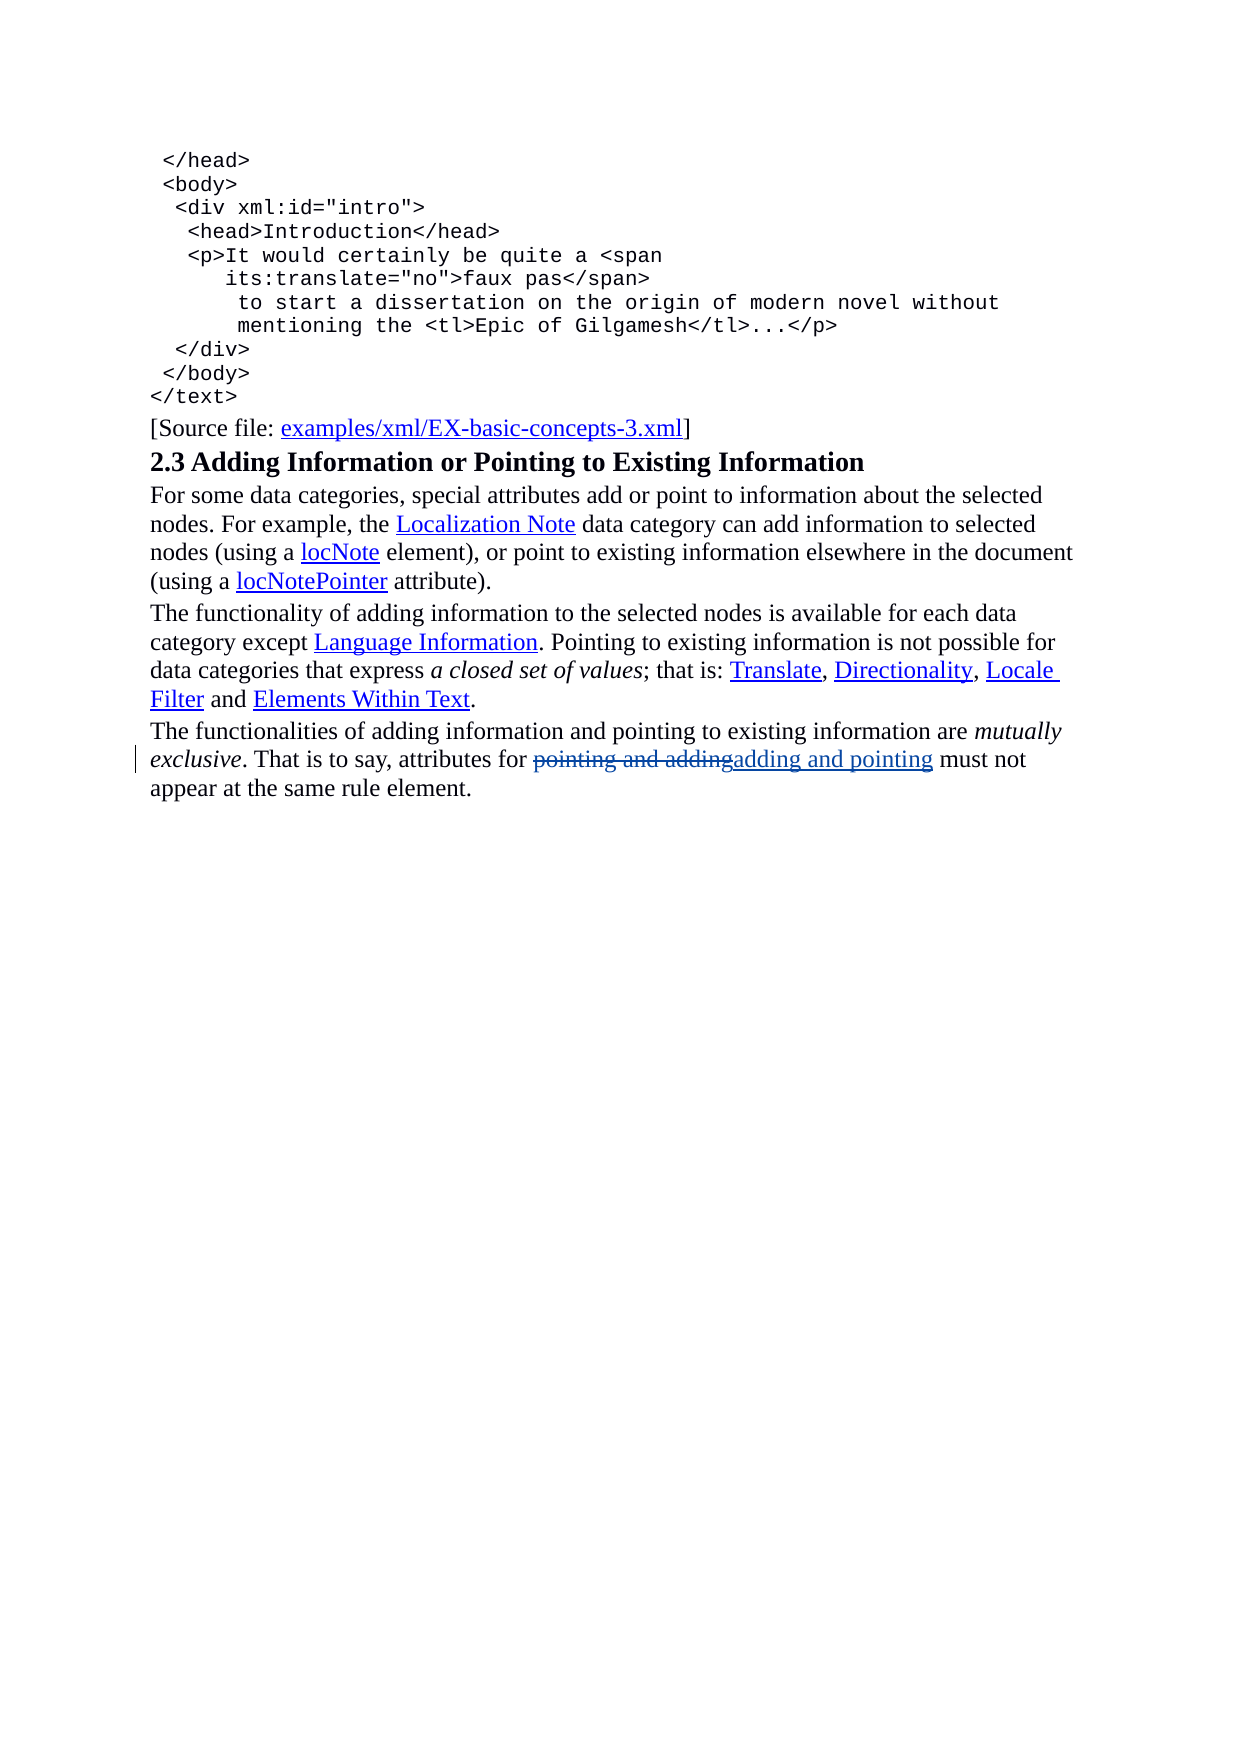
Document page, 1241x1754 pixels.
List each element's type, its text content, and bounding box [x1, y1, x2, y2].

text The functionalities of adding information and pointing to existing information are mutually exclusive. That is to say, attributes for adding and pointing must not appear at the same rule element. [150, 716, 1090, 802]
text to start a dissertation on the origin of modern novel without [150, 292, 1090, 316]
text its:translate="no">faux pas</span> [150, 268, 1090, 292]
text <p>It would certainly be quite a <span [150, 244, 1090, 268]
text mentioning the <tl>Epic of Gilgamesh</tl>...</p> [150, 316, 1090, 339]
text <head>Introduction</head> [150, 221, 1090, 244]
text </head> [150, 150, 1090, 174]
text 2.3 Adding Information or Pointing to Existing Information [150, 445, 1090, 477]
text </div> [150, 339, 1090, 363]
text <body> [150, 174, 1090, 197]
text </body> [150, 363, 1090, 386]
text <div xml:id="intro"> [150, 197, 1090, 221]
text [Source file: examples/xml/EX-basic-concepts-3.xml] [150, 413, 1090, 442]
text The functionality of adding information to the selected nodes is available for each data category except Language Information. Pointing to existing information is not possible for data categories that express a closed set of values; that is: Translate, Directionality, Locale Filter and Elements Within Text. [150, 598, 1090, 713]
text For some data categories, special attributes add or point to information about the selected nodes. For example, the Localization Note data category can add information to selected nodes (using a locNote element), or point to existing information elsewhere in the document (using a locNotePointer attribute). [150, 480, 1090, 595]
text </text> [150, 386, 1090, 410]
